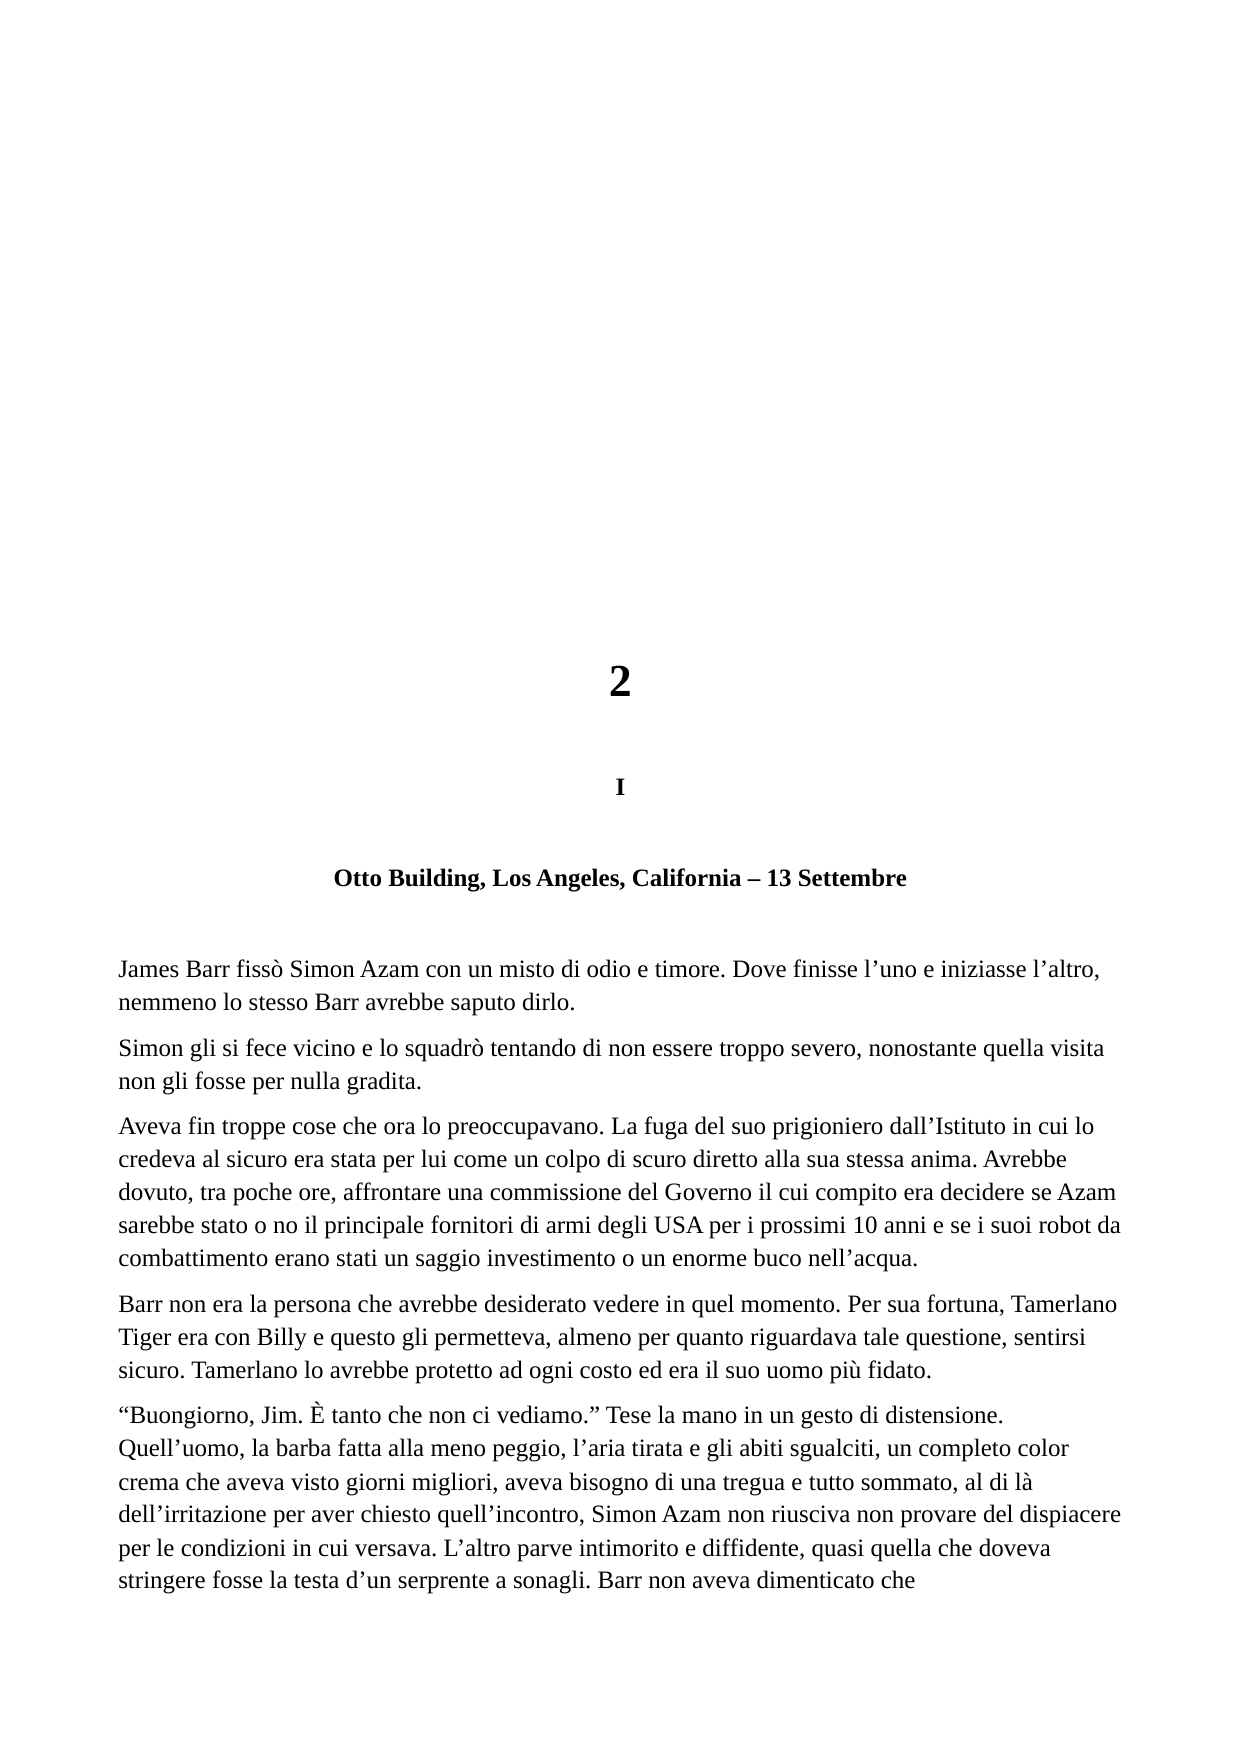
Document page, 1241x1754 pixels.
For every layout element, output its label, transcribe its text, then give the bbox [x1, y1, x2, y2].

text 2 [118, 654, 1122, 706]
text James Barr fissò Simon Azam con un misto di odio e timore. Dove finisse l’uno e iniziasse l’altro, nemmeno lo stesso Barr avrebbe saputo dirlo. [118, 954, 1122, 1016]
text Simon gli si fece vicino e lo squadrò tentando di non essere troppo severo, nonostante quella visita non gli fosse per nulla gradita. [118, 1033, 1122, 1094]
text Otto Building, Los Angeles, California – 13 Settembre [118, 863, 1122, 892]
text I [118, 772, 1122, 801]
text “Buongiorno, Jim. È tanto che non ci vediamo.” Tese la mano in un gesto di distensione. Quell’uomo, la barba fatta alla meno peggio, l’aria tirata e gli abiti sgualciti, un completo color crema che aveva visto giorni migliori, aveva bisogno di una tregua e tutto sommato, al di là dell’irritazione per aver chiesto quell’incontro, Simon Azam non riusciva non provare del dispiacere per le condizioni in cui versava. L’altro parve intimorito e diffidente, quasi quella che doveva stringere fosse la testa d’un serprente a sonagli. Barr non aveva dimenticato che [118, 1401, 1122, 1594]
text Aveva fin troppe cose che ora lo preoccupavano. La fuga del suo prigioniero dall’Istituto in cui lo credeva al sicuro era stata per lui come un colpo di scuro diretto alla sua stessa anima. Avrebbe dovuto, tra poche ore, affrontare una commissione del Governo il cui compito era decidere se Azam sarebbe stato o no il principale fornitori di armi degli USA per i prossimi 10 anni e se i suoi robot da combattimento erano stati un saggio investimento o un enorme buco nell’acqua. [118, 1111, 1122, 1272]
text Barr non era la persona che avrebbe desiderato vedere in quel momento. Per sua fortuna, Tamerlano Tiger era con Billy e questo gli permetteva, almeno per quanto riguardava tale questione, sentirsi sicuro. Tamerlano lo avrebbe protetto ad ogni costo ed era il suo uomo più fidato. [118, 1289, 1122, 1384]
